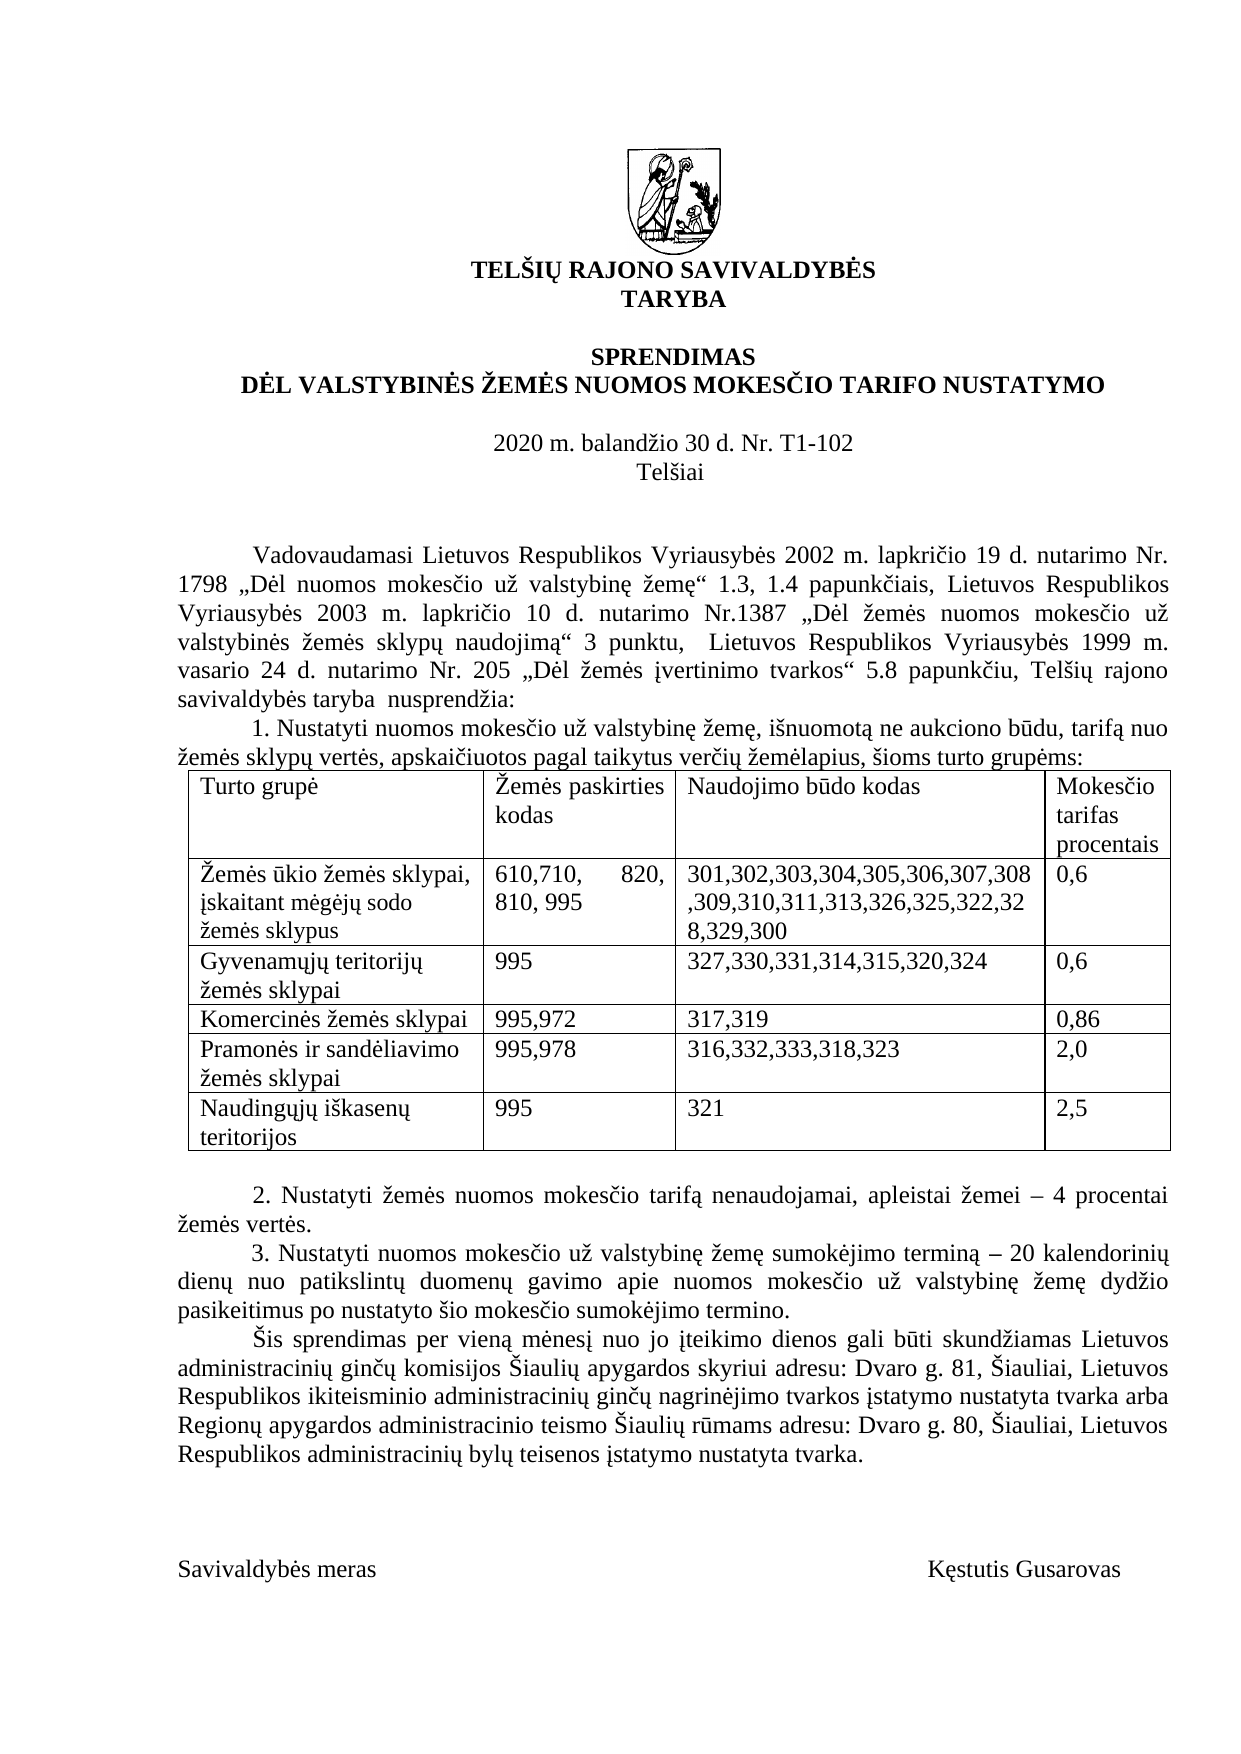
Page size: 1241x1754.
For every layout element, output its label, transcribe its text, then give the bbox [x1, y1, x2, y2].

text SPRENDIMAS [177, 342, 1169, 370]
text TELŠIŲ RAJONO SAVIVALDYBĖS [177, 255, 1169, 284]
table_cell 610,710, 820, 810, 995 [484, 859, 675, 945]
table_cell Komercinės žemės sklypai [189, 1005, 483, 1033]
table_cell Gyvenamųjų teritorijų žemės sklypai [189, 946, 483, 1003]
table_cell Žemės ūkio žemės sklypai, įskaitant mėgėjų sodo žemės sklypus [189, 859, 483, 945]
table_cell 0,6 [1046, 946, 1170, 1003]
table_cell 0,86 [1046, 1005, 1170, 1033]
table_cell 301,302,303,304,305,306,307,308,309,310,311,313,326,325,322,328,329,300 [676, 859, 1044, 945]
table_header Naudojimo būdo kodas [676, 771, 1044, 858]
text Telšiai [177, 457, 1169, 485]
text 2020 m. balandžio 30 d. Nr. T1-102 [177, 428, 1169, 457]
text DĖL VALSTYBINĖS ŽEMĖS NUOMOS MOKESČIO TARIFO NUSTATYMO [177, 370, 1169, 399]
text TARYBA [177, 284, 1169, 313]
table_cell 995,972 [484, 1005, 675, 1033]
table_cell 2,5 [1046, 1093, 1170, 1150]
table_header Žemės paskirties kodas [484, 771, 675, 858]
table_cell 2,0 [1046, 1034, 1170, 1092]
text Vadovaudamasi Lietuvos Respublikos Vyriausybės 2002 m. lapkričio 19 d. nutarimo Nr. 1798 „Dėl nuomos mokesčio už valstybinę žemę“ 1.3, 1.4 papunkčiais, Lietuvos Respublikos Vyriausybės 2003 m. lapkričio 10 d. nutarimo Nr.1387 „Dėl žemės nuomos mokesčio už valstybinės žemės sklypų naudojimą“ 3 punktu, Lietuvos Respublikos Vyriausybės 1999 m. vasario 24 d. nutarimo Nr. 205 „Dėl žemės įvertinimo tvarkos“ 5.8 papunkčiu, Telšių rajono savivaldybės taryba nusprendžia: [177, 540, 1169, 713]
table_cell 995 [484, 946, 675, 1003]
text 2. Nustatyti žemės nuomos mokesčio tarifą nenaudojamai, apleistai žemei – 4 procentai žemės vertės. [177, 1180, 1169, 1238]
table_cell 316,332,333,318,323 [676, 1034, 1044, 1092]
table_cell 995,978 [484, 1034, 675, 1092]
table_cell 317,319 [676, 1005, 1044, 1033]
table_cell 0,6 [1046, 859, 1170, 945]
table_cell 327,330,331,314,315,320,324 [676, 946, 1044, 1003]
table_cell Pramonės ir sandėliavimo žemės sklypai [189, 1034, 483, 1092]
table_header Mokesčio tarifas procentais [1046, 771, 1170, 858]
table_cell 321 [676, 1093, 1044, 1150]
table_cell 995 [484, 1093, 675, 1150]
text Savivaldybės meras Kęstutis Gusarovas [177, 1554, 1169, 1583]
table_cell Naudingųjų iškasenų teritorijos [189, 1093, 483, 1150]
text Šis sprendimas per vieną mėnesį nuo jo įteikimo dienos gali būti skundžiamas Lietuvos administracinių ginčų komisijos Šiaulių apygardos skyriui adresu: Dvaro g. 81, Šiauliai, Lietuvos Respublikos ikiteisminio administracinių ginčų nagrinėjimo tvarkos įstatymo nustatyta tvarka arba Regionų apygardos administracinio teismo Šiaulių rūmams adresu: Dvaro g. 80, Šiauliai, Lietuvos Respublikos administracinių bylų teisenos įstatymo nustatyta tvarka. [177, 1324, 1169, 1468]
table_header Turto grupė [189, 771, 483, 858]
text 3. Nustatyti nuomos mokesčio už valstybinę žemę sumokėjimo terminą – 20 kalendorinių dienų nuo patikslintų duomenų gavimo apie nuomos mokesčio už valstybinę žemę dydžio pasikeitimus po nustatyto šio mokesčio sumokėjimo termino. [177, 1238, 1169, 1324]
text 1. Nustatyti nuomos mokesčio už valstybinę žemę, išnuomotą ne aukciono būdu, tarifą nuo žemės sklypų vertės, apskaičiuotos pagal taikytus verčių žemėlapius, šioms turto grupėms: [177, 713, 1169, 770]
